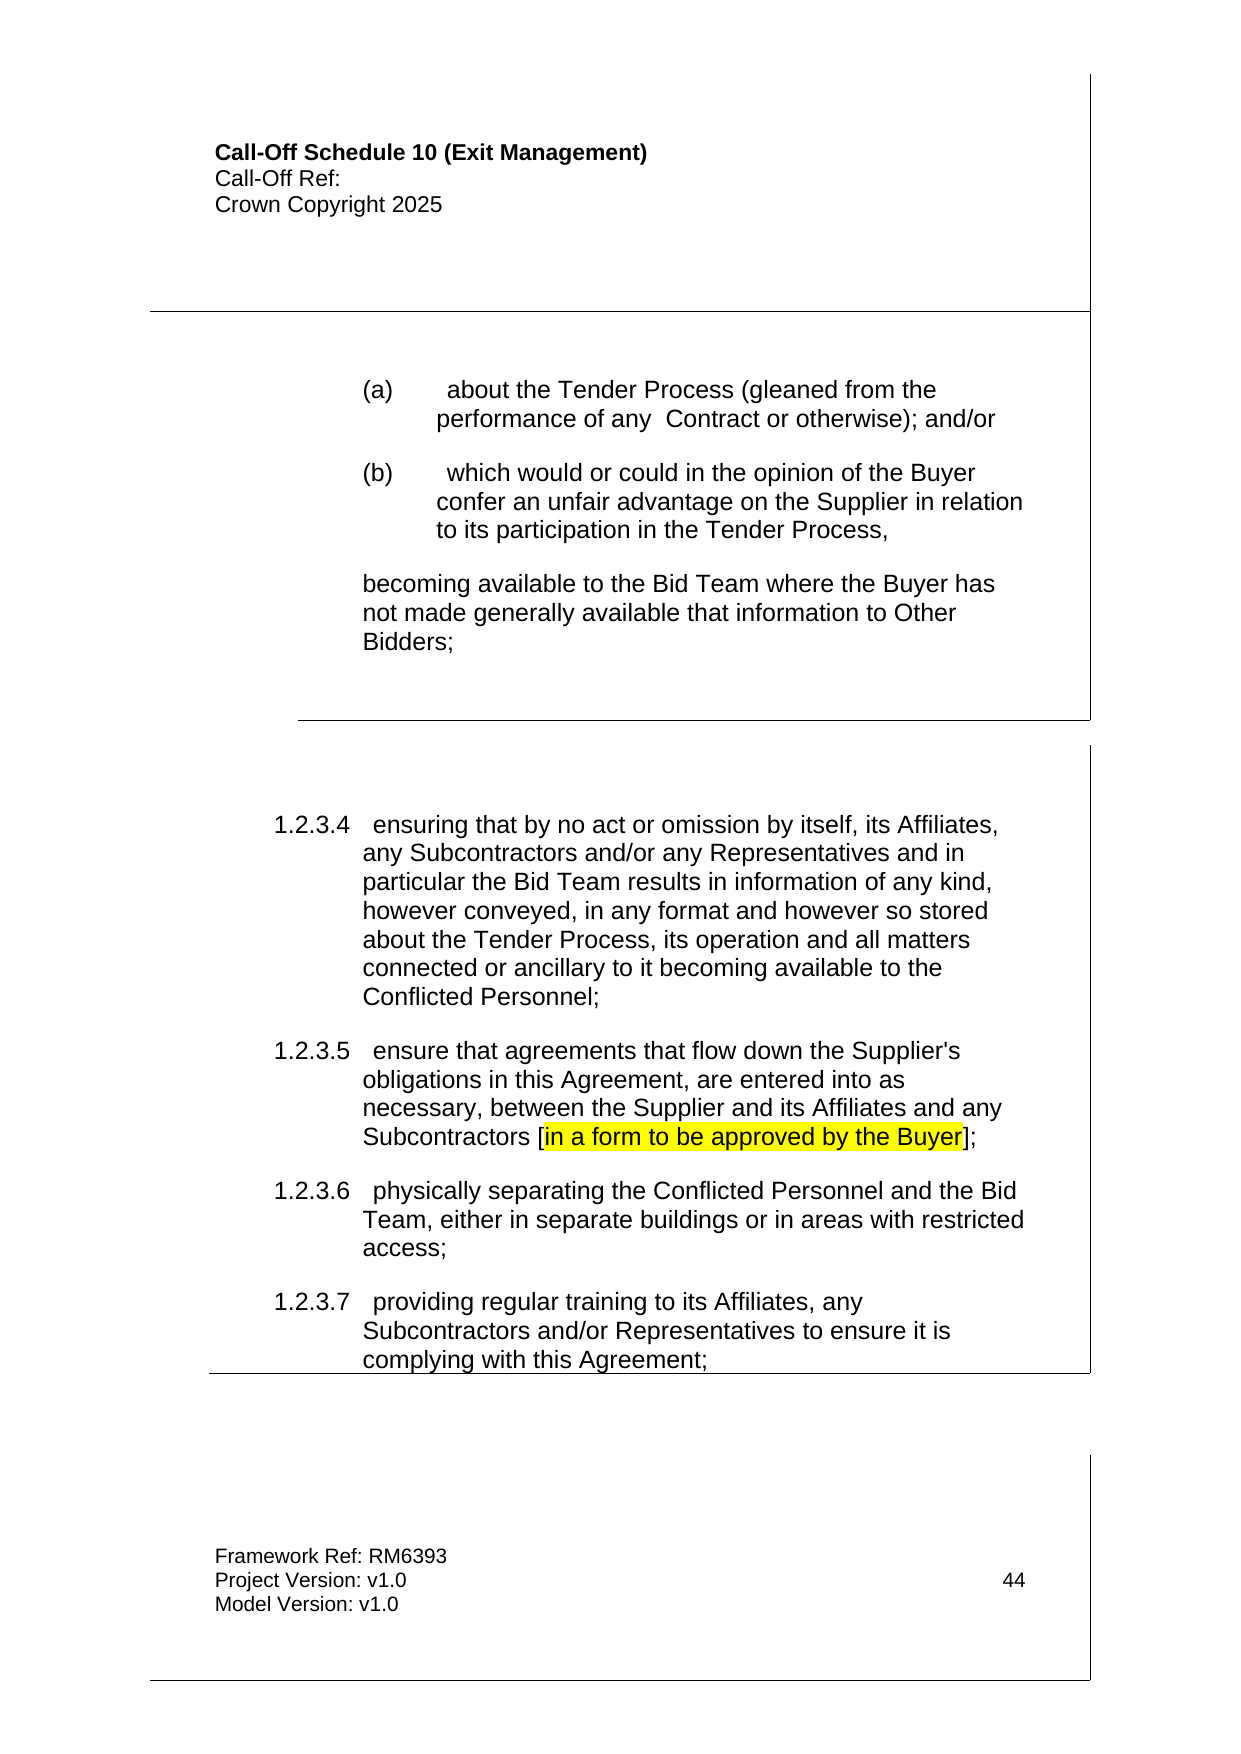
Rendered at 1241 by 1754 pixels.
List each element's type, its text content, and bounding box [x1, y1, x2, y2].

list providing regular training to its Affiliates, any Subcontractors and/or Representatives to ensure it is complying with this Agreement; [209, 1222, 1090, 1373]
list which would or could in the opinion of the Buyer confer an unfair advantage on the Supplier in relation to its participation in the Tender Process, [298, 393, 1090, 504]
list ensuring that by no act or omission by itself, its Affiliates, any Subcontractors and/or any Representatives and in particular the Bid Team results in information of any kind, however conveyed, in any format and however so stored about the Tender Process, its operation and all matters connected or ancillary to it becoming available to the Conflicted Personnel; [209, 745, 1090, 971]
list ensure that agreements that flow down the Supplier's obligations in this Agreement, are entered into as necessary, between the Supplier and its Affiliates and any Subcontractors [in a form to be approved by the Buyer]; [209, 971, 1090, 1111]
text becoming available to the Bid Team where the Buyer has not made generally available that information to Other Bidders; [298, 504, 1090, 720]
list physically separating the Conflicted Personnel and the Bid Team, either in separate buildings or in areas with restricted access; [209, 1111, 1090, 1222]
list about the Tender Process (gleaned from the performance of any Contract or otherwise); and/or [298, 311, 1090, 393]
